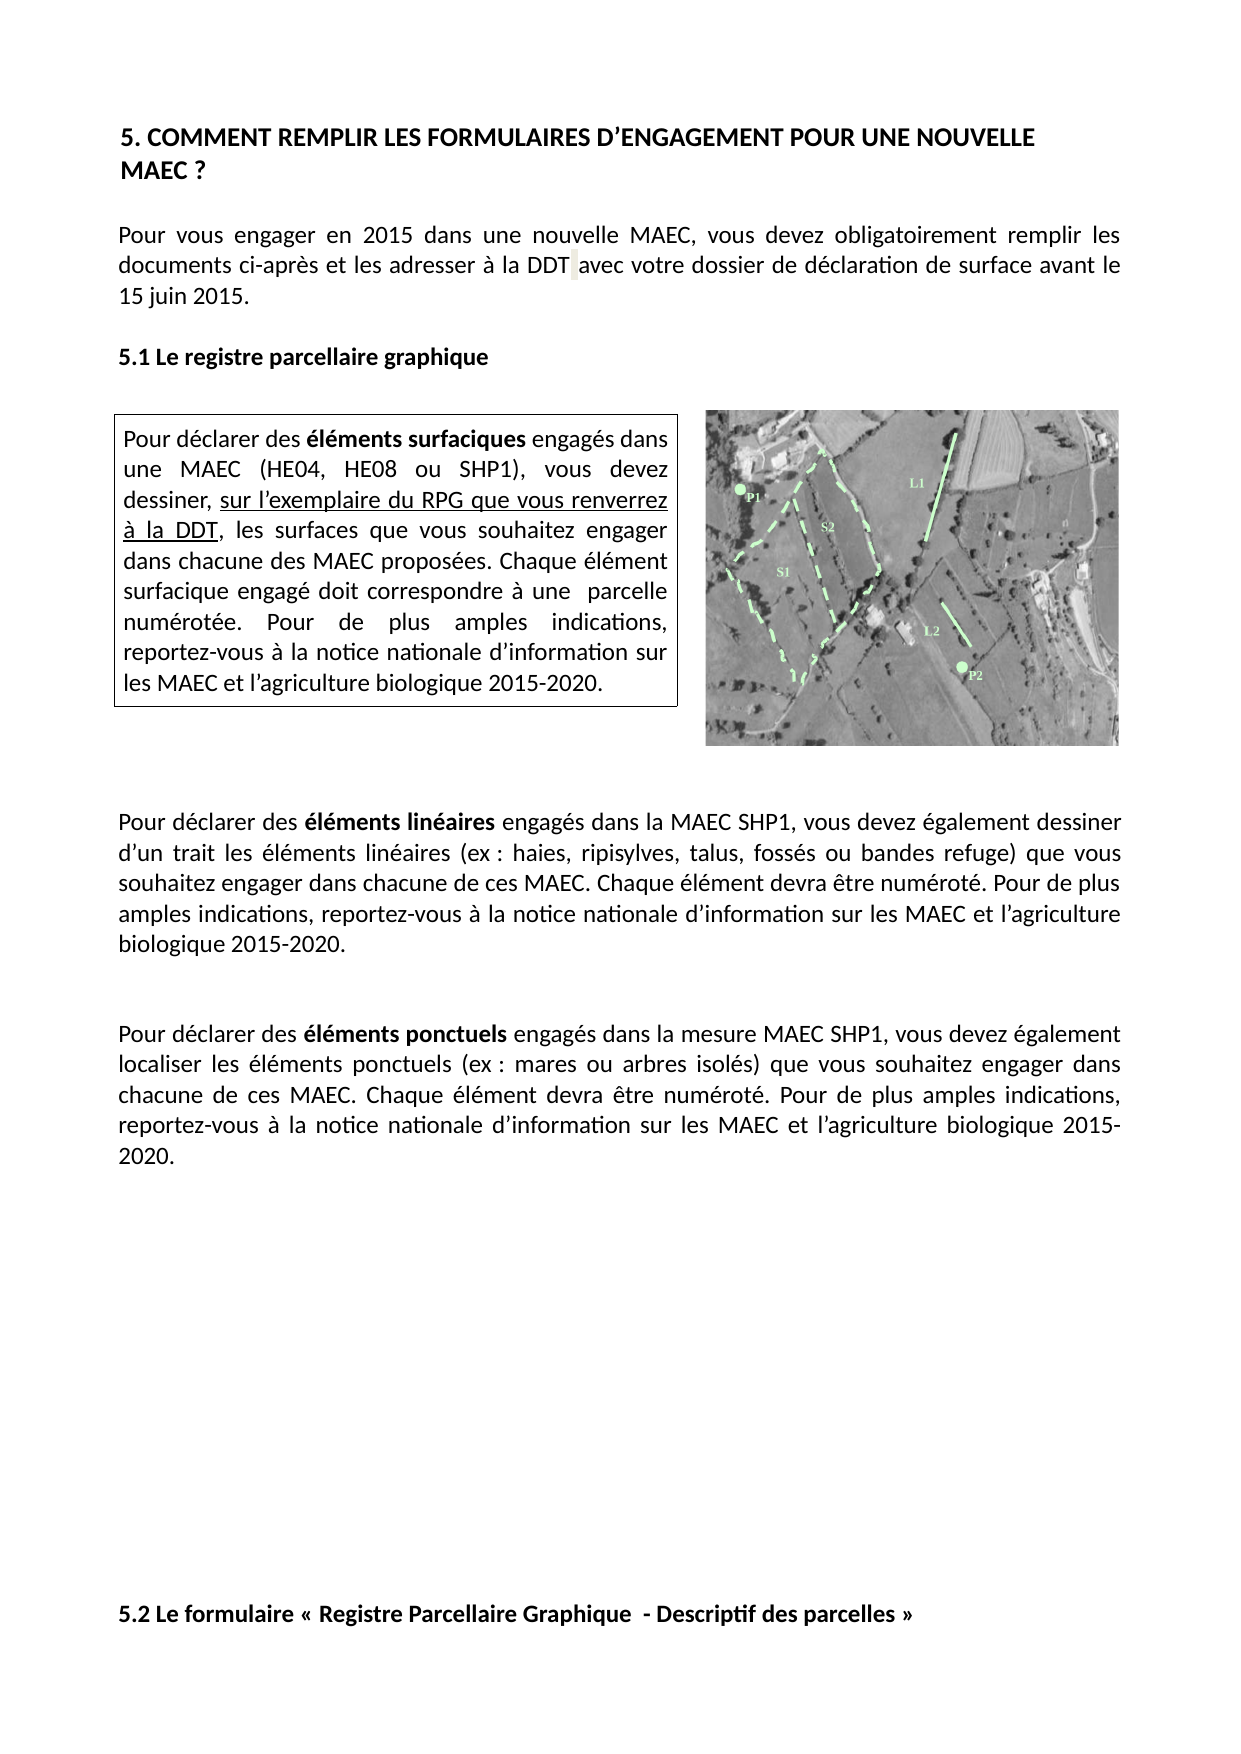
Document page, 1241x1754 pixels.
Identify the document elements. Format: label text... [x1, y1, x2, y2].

text Pour déclarer des éléments linéaires engagés dans la MAEC SHP1, vous devez également dessiner d’un trait les éléments linéaires (ex : haies, ripisylves, talus, fossés ou bandes refuge) que vous souhaitez engager dans chacune de ces MAEC. Chaque élément devra être numéroté. Pour de plus amples indications, reportez-vous à la notice nationale d’information sur les MAEC et l’agriculture biologique 2015-2020. [118, 806, 1122, 959]
text 5.1 Le registre parcellaire graphique [118, 341, 1122, 371]
text 5.2 Le formulaire « Registre Parcellaire Graphique - Descriptif des parcelles » [118, 1598, 1122, 1628]
text Pour déclarer des éléments ponctuels engagés dans la mesure MAEC SHP1, vous devez également localiser les éléments ponctuels (ex : mares ou arbres isolés) que vous souhaitez engager dans chacune de ces MAEC. Chaque élément devra être numéroté. Pour de plus amples indications, reportez-vous à la notice nationale d’information sur les MAEC et l’agriculture biologique 2015-2020. [118, 1018, 1122, 1171]
text 5. COMMENT REMPLIR LES FORMULAIRES D’ENGAGEMENT POUR UNE NOUVELLE MAEC ? [118, 118, 1122, 188]
text Pour vous engager en 2015 dans une nouvelle MAEC, vous devez obligatoirement remplir les documents ci-après et les adresser à la DDT avec votre dossier de déclaration de surface avant le 15 juin 2015. [118, 219, 1122, 310]
text Pour déclarer des éléments surfaciques engagés dans une MAEC (HE04, HE08 ou SHP1), vous devez dessiner, sur l’exemplaire du RPG que vous renverrez à la DDT, les surfaces que vous souhaitez engager dans chacune des MAEC proposées. Chaque élément surfacique engagé doit correspondre à une parcelle numérotée. Pour de plus amples indications, reportez-vous à la notice nationale d’information sur les MAEC et l’agriculture biologique 2015-2020. [123, 423, 668, 697]
